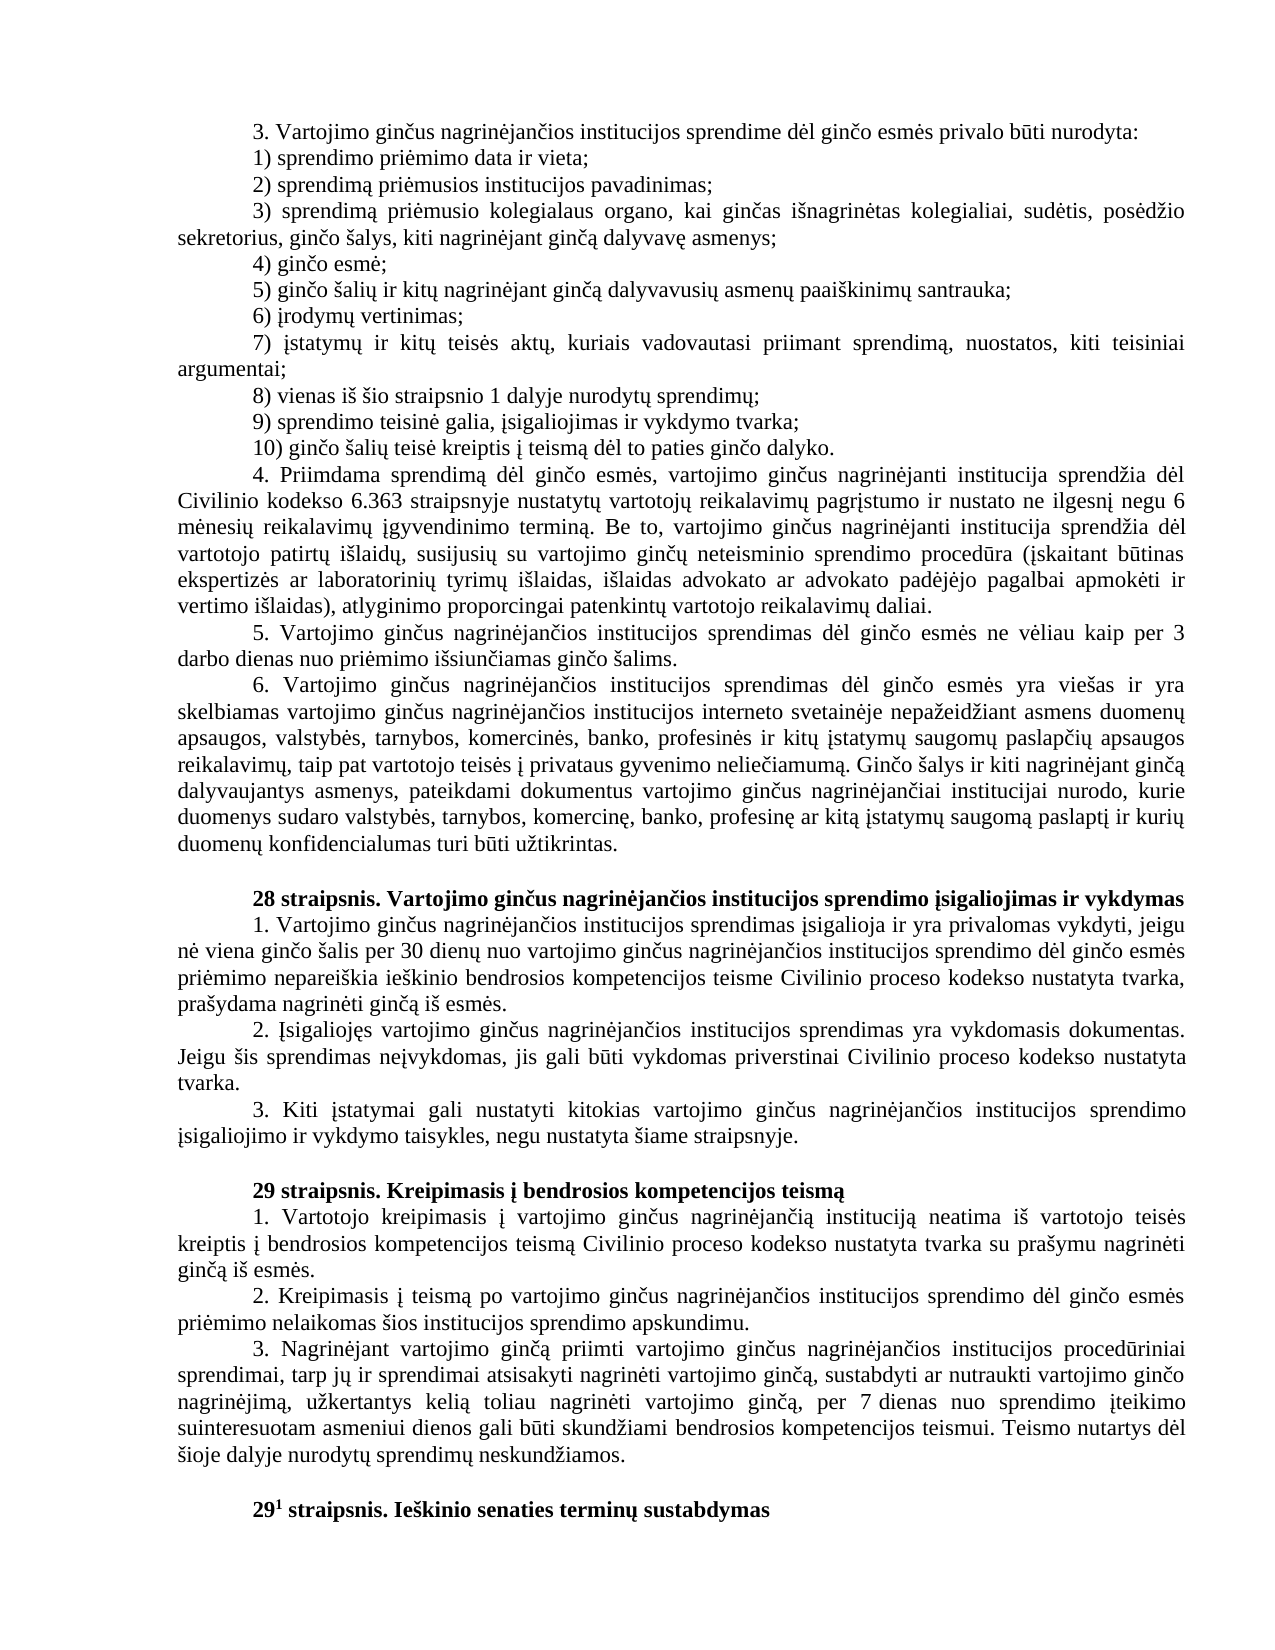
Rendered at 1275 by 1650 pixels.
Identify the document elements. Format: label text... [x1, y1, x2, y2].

text 28 straipsnis. Vartojimo ginčus nagrinėjančios institucijos sprendimo įsigaliojimas ir vykdymas [252, 885, 1186, 911]
text 1) sprendimo priėmimo data ir vieta; [177, 144, 1186, 171]
text 7) įstatymų ir kitų teisės aktų, kuriais vadovautasi priimant sprendimą, nuostatos, kiti teisiniai argumentai; [177, 329, 1186, 382]
subtitle 1. Vartotojo kreipimasis į vartojimo ginčus nagrinėjančią instituciją neatima iš vartotojo teisės kreiptis į bendrosios kompetencijos teismą Civilinio proceso kodekso nustatyta tvarka su prašymu nagrinėti ginčą iš esmės. [177, 1203, 1186, 1282]
subtitle 2. Kreipimasis į teismą po vartojimo ginčus nagrinėjančios institucijos sprendimo dėl ginčo esmės priėmimo nelaikomas šios institucijos sprendimo apskundimu. [177, 1282, 1186, 1335]
subtitle 3. Kiti įstatymai gali nustatyti kitokias vartojimo ginčus nagrinėjančios institucijos sprendimo įsigaliojimo ir vykdymo taisykles, negu nustatyta šiame straipsnyje. [177, 1096, 1186, 1148]
text 2. Įsigaliojęs vartojimo ginčus nagrinėjančios institucijos sprendimas yra vykdomasis dokumentas. Jeigu šis sprendimas neįvykdomas, jis gali būti vykdomas priverstinai Civilinio proceso kodekso nustatyta tvarka. [177, 1017, 1186, 1096]
text 4) ginčo esmė; [177, 250, 1186, 276]
text 3. Vartojimo ginčus nagrinėjančios institucijos sprendime dėl ginčo esmės privalo būti nurodyta: [177, 118, 1186, 144]
text 8) vienas iš šio straipsnio 1 dalyje nurodytų sprendimų; [177, 382, 1186, 408]
text 4. Priimdama sprendimą dėl ginčo esmės, vartojimo ginčus nagrinėjanti institucija sprendžia dėl Civilinio kodekso 6.363 straipsnyje nustatytų vartotojų reikalavimų pagrįstumo ir nustato ne ilgesnį negu 6 mėnesių reikalavimų įgyvendinimo terminą. Be to, vartojimo ginčus nagrinėjanti institucija sprendžia dėl vartotojo patirtų išlaidų, susijusių su vartojimo ginčų neteisminio sprendimo procedūra (įskaitant būtinas ekspertizės ar laboratorinių tyrimų išlaidas, išlaidas advokato ar advokato padėjėjo pagalbai apmokėti ir vertimo išlaidas), atlyginimo proporcingai patenkintų vartotojo reikalavimų daliai. [177, 461, 1186, 619]
subtitle 291 straipsnis. Ieškinio senaties terminų sustabdymas [177, 1496, 1186, 1522]
text 5. Vartojimo ginčus nagrinėjančios institucijos sprendimas dėl ginčo esmės ne vėliau kaip per 3 darbo dienas nuo priėmimo išsiunčiamas ginčo šalims. [177, 619, 1186, 672]
text 3) sprendimą priėmusio kolegialaus organo, kai ginčas išnagrinėtas kolegialiai, sudėtis, posėdžio sekretorius, ginčo šalys, kiti nagrinėjant ginčą dalyvavę asmenys; [177, 197, 1186, 250]
text 2) sprendimą priėmusios institucijos pavadinimas; [177, 171, 1186, 197]
subtitle 6. Vartojimo ginčus nagrinėjančios institucijos sprendimas dėl ginčo esmės yra viešas ir yra skelbiamas vartojimo ginčus nagrinėjančios institucijos interneto svetainėje nepažeidžiant asmens duomenų apsaugos, valstybės, tarnybos, komercinės, banko, profesinės ir kitų įstatymų saugomų paslapčių apsaugos reikalavimų, taip pat vartotojo teisės į privataus gyvenimo neliečiamumą. Ginčo šalys ir kiti nagrinėjant ginčą dalyvaujantys asmenys, pateikdami dokumentus vartojimo ginčus nagrinėjančiai institucijai nurodo, kurie duomenys sudaro valstybės, tarnybos, komercinę, banko, profesinę ar kitą įstatymų saugomą paslaptį ir kurių duomenų konfidencialumas turi būti užtikrintas. [177, 672, 1186, 856]
text 1. Vartojimo ginčus nagrinėjančios institucijos sprendimas įsigalioja ir yra privalomas vykdyti, jeigu nė viena ginčo šalis per 30 dienų nuo vartojimo ginčus nagrinėjančios institucijos sprendimo dėl ginčo esmės priėmimo nepareiškia ieškinio bendrosios kompetencijos teisme Civilinio proceso kodekso nustatyta tvarka, prašydama nagrinėti ginčą iš esmės. [177, 911, 1186, 1017]
text 6) įrodymų vertinimas; [177, 303, 1186, 329]
text 9) sprendimo teisinė galia, įsigaliojimas ir vykdymo tvarka; [177, 408, 1186, 434]
text 10) ginčo šalių teisė kreiptis į teismą dėl to paties ginčo dalyko. [177, 434, 1186, 461]
text 5) ginčo šalių ir kitų nagrinėjant ginčą dalyvavusių asmenų paaiškinimų santrauka; [177, 276, 1186, 303]
subtitle 29 straipsnis. Kreipimasis į bendrosios kompetencijos teismą [177, 1177, 1186, 1203]
subtitle 3. Nagrinėjant vartojimo ginčą priimti vartojimo ginčus nagrinėjančios institucijos procedūriniai sprendimai, tarp jų ir sprendimai atsisakyti nagrinėti vartojimo ginčą, sustabdyti ar nutraukti vartojimo ginčo nagrinėjimą, užkertantys kelią toliau nagrinėti vartojimo ginčą, per 7 dienas nuo sprendimo įteikimo suinteresuotam asmeniui dienos gali būti skundžiami bendrosios kompetencijos teismui. Teismo nutartys dėl šioje dalyje nurodytų sprendimų neskundžiamos. [177, 1335, 1186, 1467]
